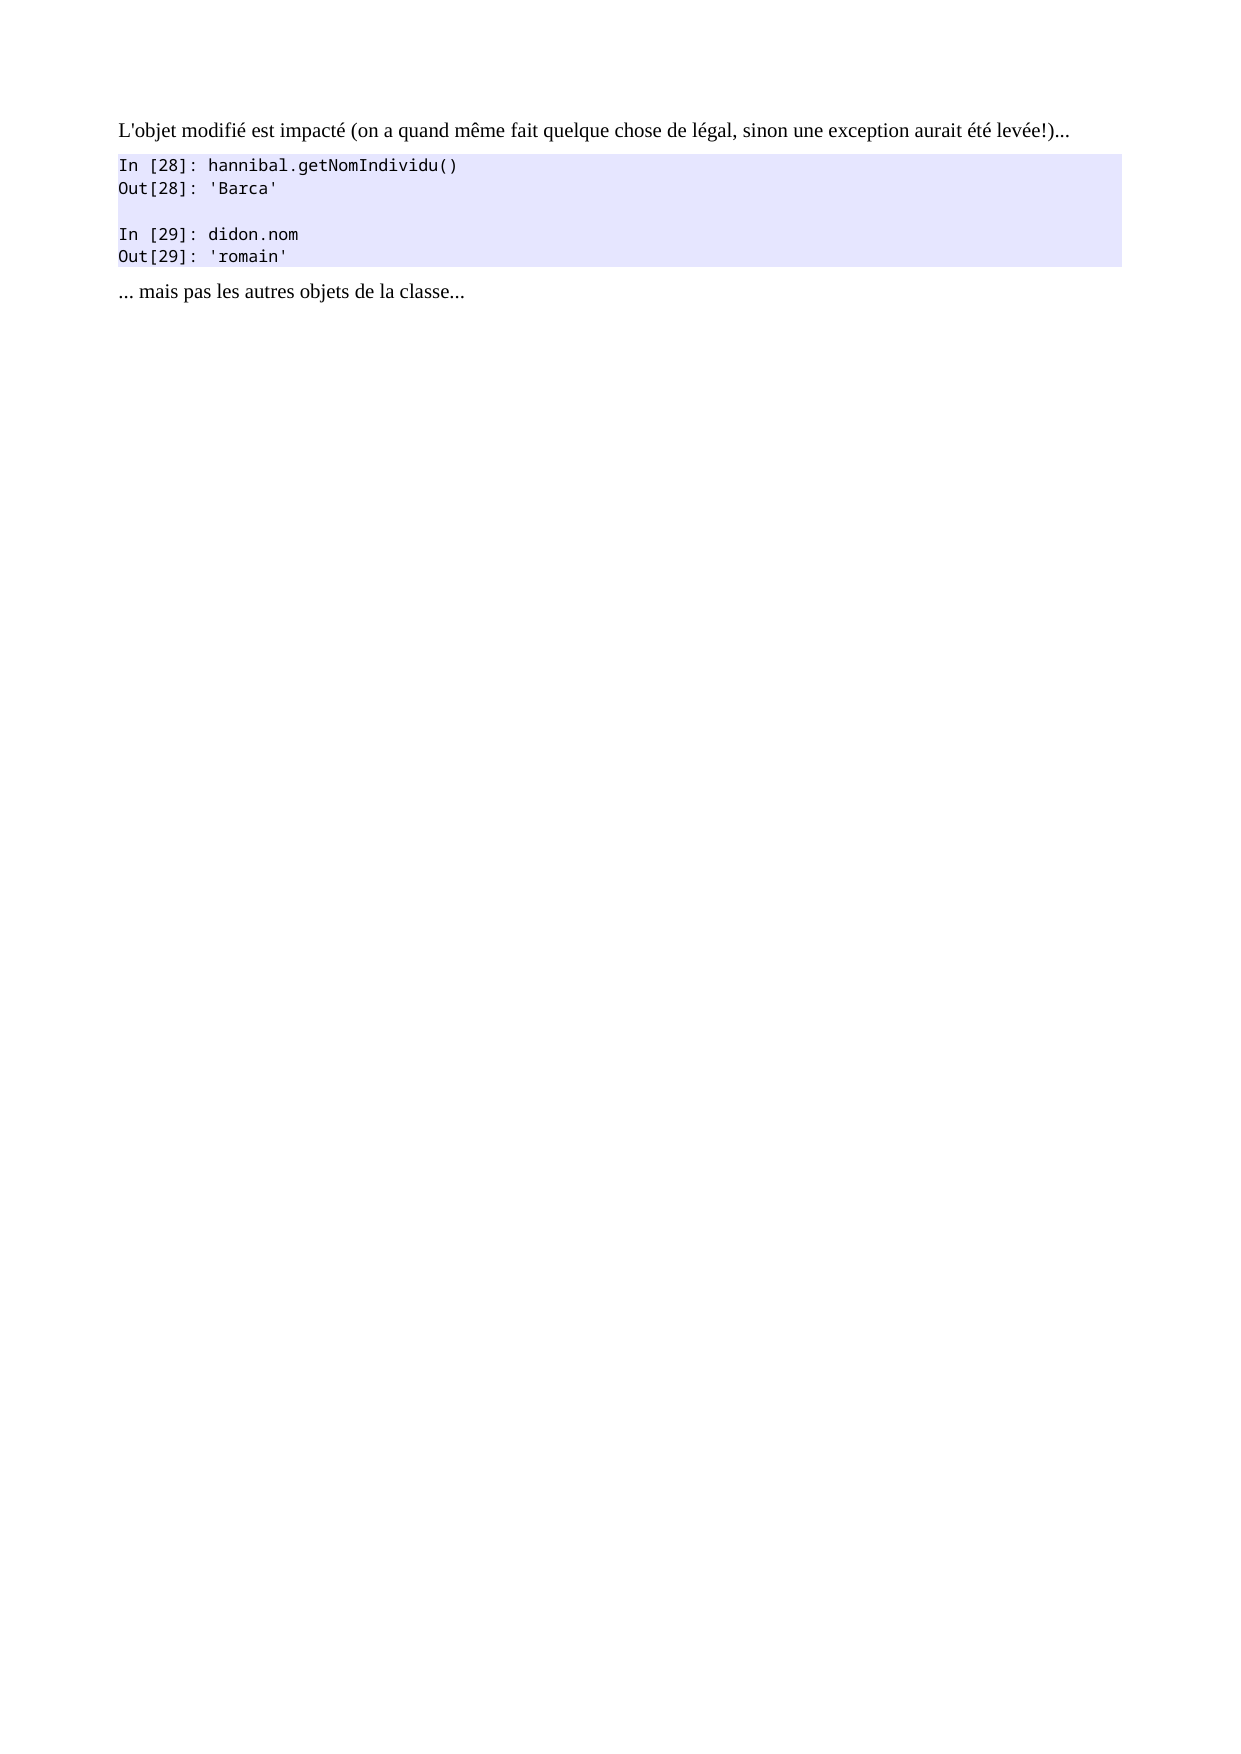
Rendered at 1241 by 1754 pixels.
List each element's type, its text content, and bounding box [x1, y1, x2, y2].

text ... mais pas les autres objets de la classe... [118, 279, 1122, 303]
text Out[28]: 'Barca' [118, 177, 1122, 199]
text In [28]: hannibal.getNomIndividu() [118, 154, 1122, 177]
text L'objet modifié est impacté (on a quand même fait quelque chose de légal, sinon une exception aurait été levée!)... [118, 118, 1122, 142]
text Out[29]: 'romain' [118, 245, 1122, 267]
text In [29]: didon.nom [118, 222, 1122, 245]
